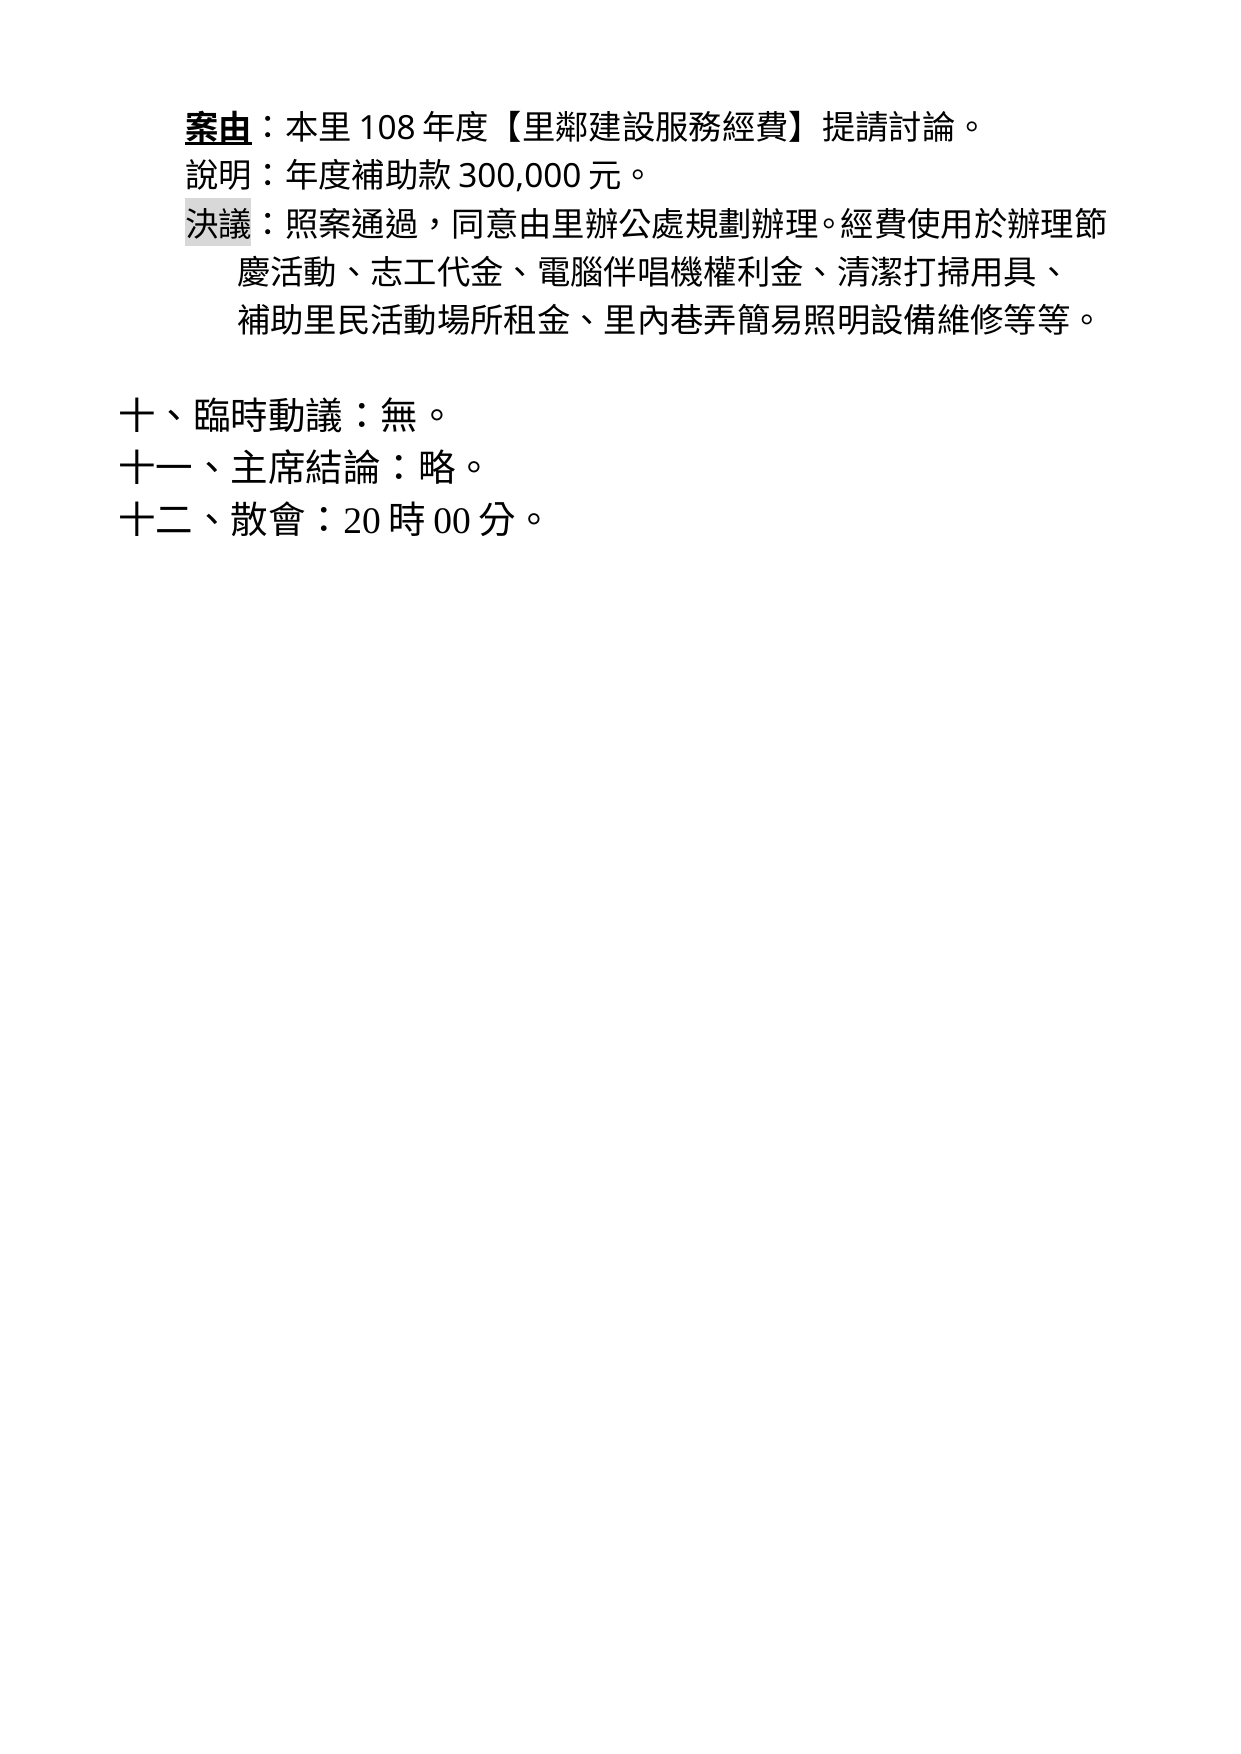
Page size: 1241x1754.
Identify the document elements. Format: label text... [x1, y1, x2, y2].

text 十、臨時動議：無。 [118, 388, 1122, 440]
text 補助里民活動場所租金、里內巷弄簡易照明設備維修等等。 [118, 294, 1122, 342]
text 說明：年度補助款300,000元。 [118, 149, 1122, 198]
text 十一、主席結論：略。 [118, 440, 1122, 492]
text 十二、散會：20時00分。 [118, 492, 1122, 544]
text 慶活動、志工代金、電腦伴唱機權利金、清潔打掃用具、 [118, 246, 1122, 294]
text 案由：本里108年度【里鄰建設服務經費】提請討論。 [118, 101, 1122, 149]
text 決議：照案通過，同意由里辦公處規劃辦理。經費使用於辦理節 [118, 198, 1122, 246]
